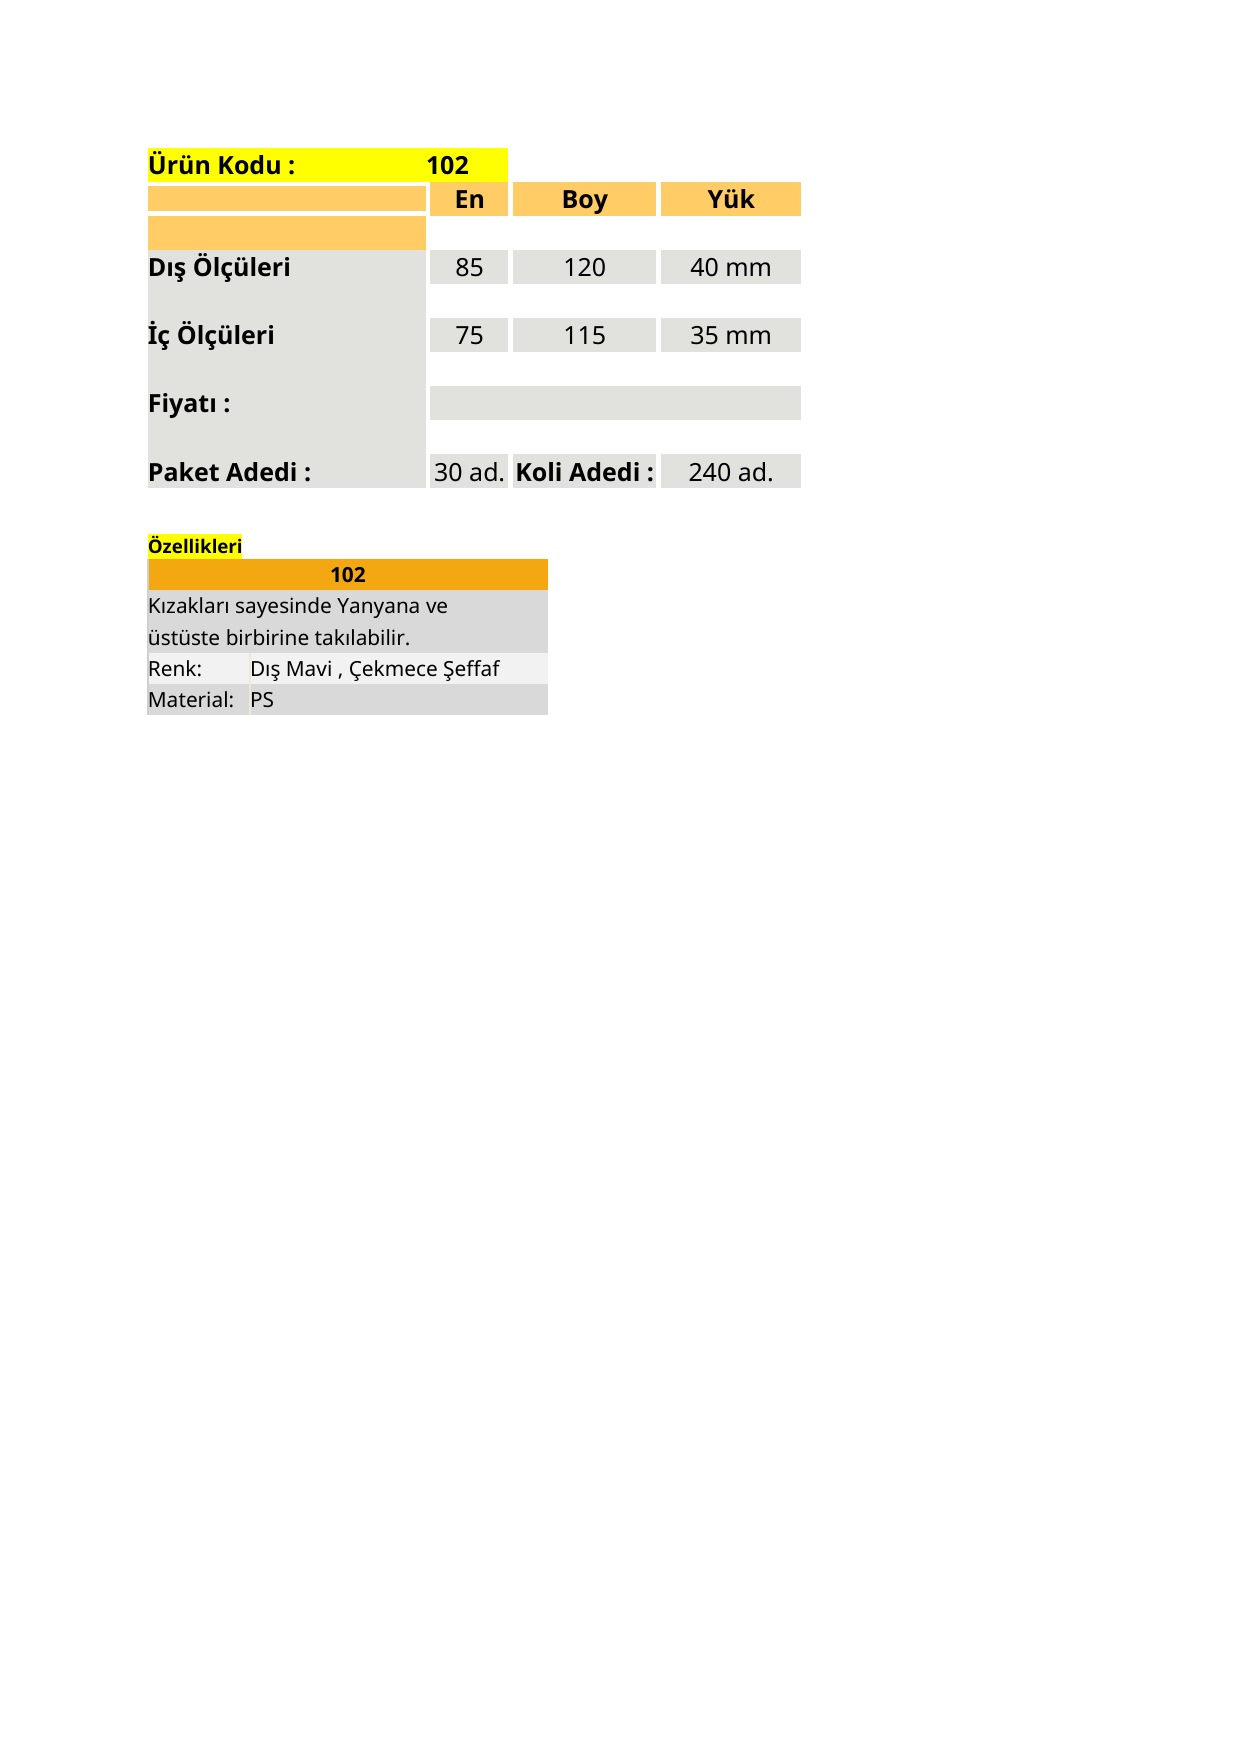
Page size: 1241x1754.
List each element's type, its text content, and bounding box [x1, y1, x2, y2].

table_cell Boy [509, 182, 513, 216]
table_cell 40 mm [656, 250, 661, 284]
table_cell Material: [149, 684, 249, 715]
table_header 102 [149, 559, 548, 590]
table_cell Yük [656, 182, 661, 216]
table_cell [656, 216, 801, 250]
table_cell [148, 211, 426, 216]
table_cell 85 [426, 250, 430, 284]
table_cell [426, 352, 508, 386]
table_cell [509, 352, 656, 386]
text Özellikleri [148, 533, 1093, 559]
table_cell 35 mm [656, 318, 661, 352]
table_header 102 [426, 148, 508, 182]
table_cell üstüste birbirine takılabilir. [149, 621, 548, 653]
table_cell [656, 420, 801, 454]
table_cell Kızakları sayesinde Yanyana ve [149, 590, 548, 621]
table_cell [509, 420, 656, 454]
table_cell [426, 216, 508, 250]
table_header Ürün Kodu : [148, 148, 426, 182]
table_cell 240 ad. [656, 454, 661, 488]
table_cell 115 [509, 318, 513, 352]
table_cell 120 [509, 250, 513, 284]
table_cell [426, 284, 508, 318]
table_cell Dış Mavi , Çekmece Şeffaf [251, 653, 548, 684]
table_cell [426, 420, 508, 454]
table_header [656, 148, 801, 182]
table_cell En [426, 182, 430, 216]
table_cell [426, 386, 430, 420]
table_cell [656, 352, 801, 386]
table_cell PS [251, 684, 548, 715]
table_cell [509, 216, 656, 250]
table_cell [656, 284, 801, 318]
table_cell 30 ad. [426, 454, 430, 488]
table_cell 75 [426, 318, 430, 352]
table_cell [148, 182, 426, 186]
table_header [509, 148, 656, 182]
table_cell Renk: [149, 653, 249, 684]
table_cell [509, 284, 656, 318]
